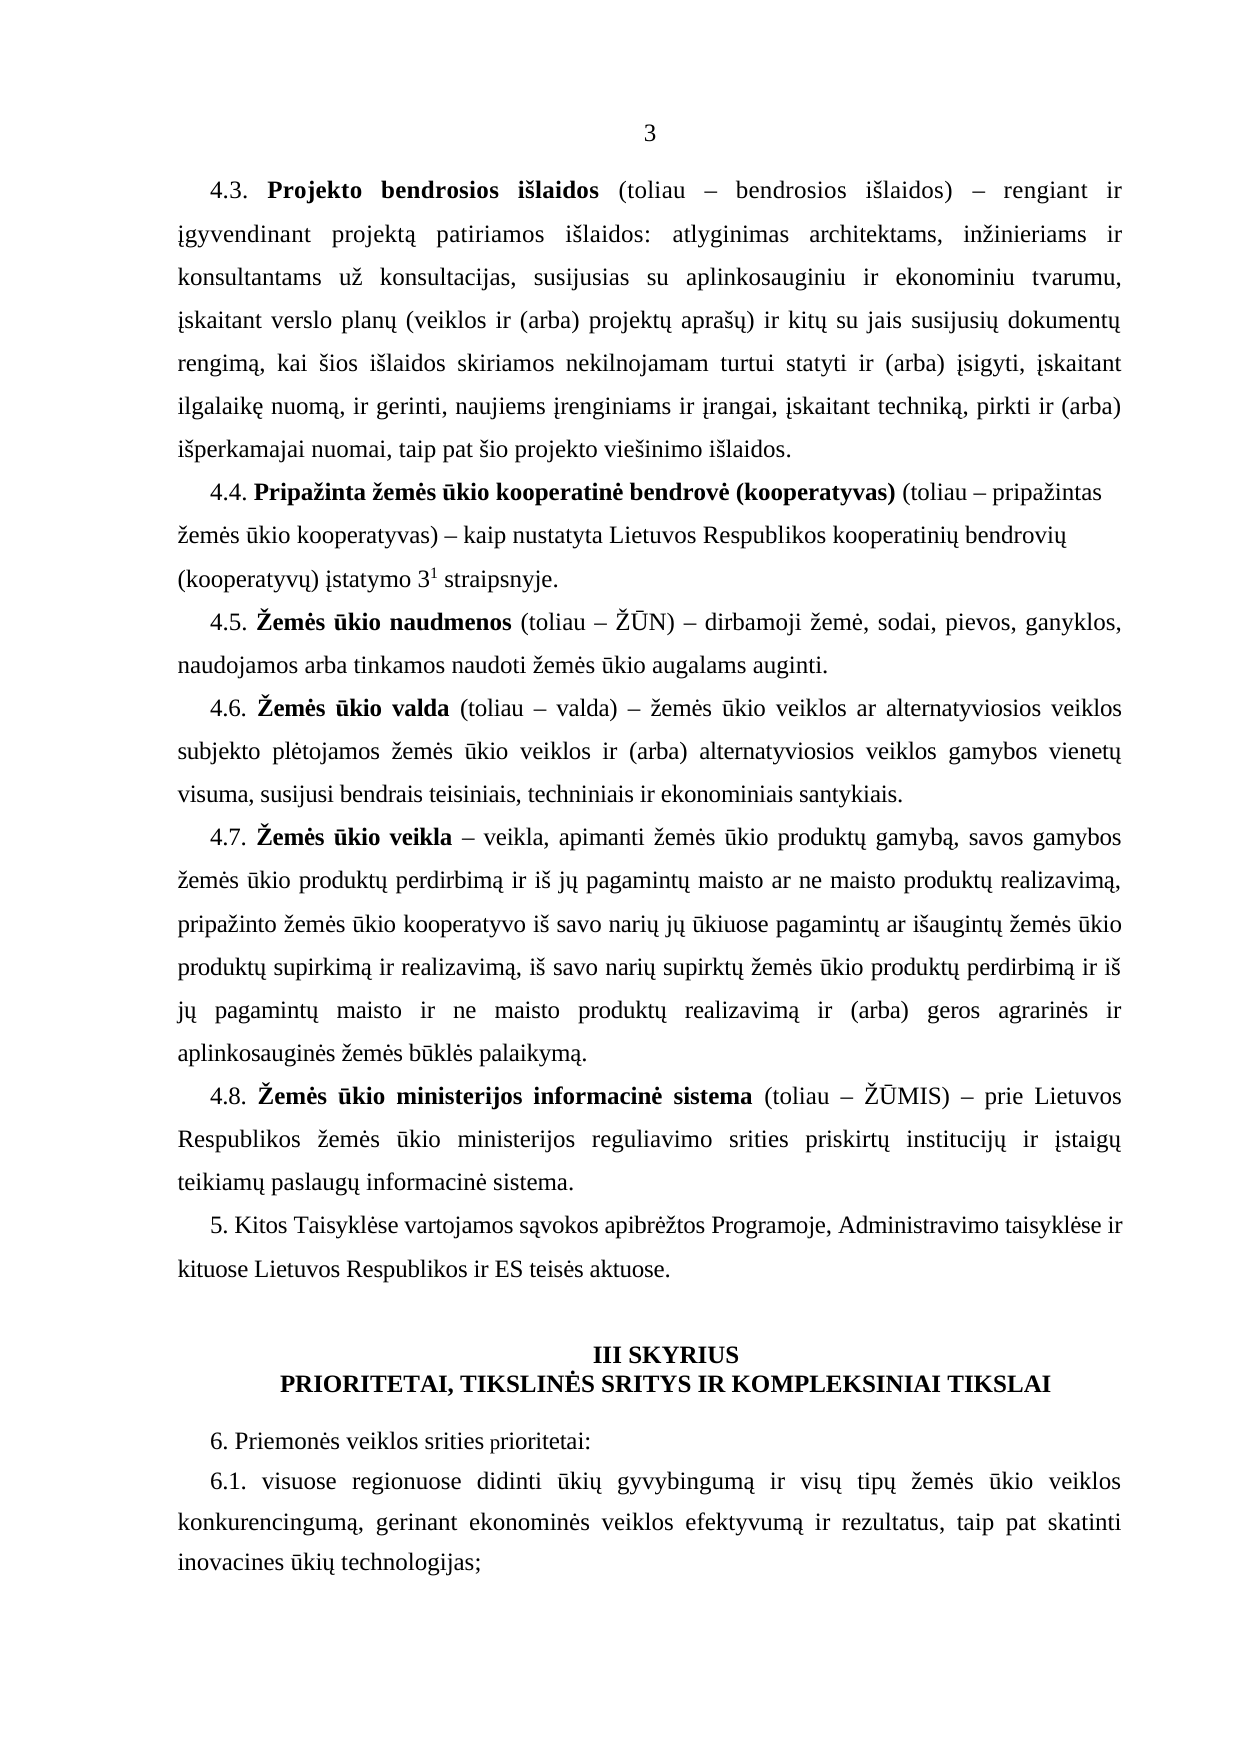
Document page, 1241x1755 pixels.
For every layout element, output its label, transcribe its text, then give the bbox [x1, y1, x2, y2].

text 4.3. Projekto bendrosios išlaidos (toliau – bendrosios išlaidos) – rengiant ir įgyvendinant projektą patiriamos išlaidos: atlyginimas architektams, inžinieriams ir konsultantams už konsultacijas, susijusias su aplinkosauginiu ir ekonominiu tvarumu, įskaitant verslo planų (veiklos ir (arba) projektų aprašų) ir kitų su jais susijusių dokumentų rengimą, kai šios išlaidos skiriamos nekilnojamam turtui statyti ir (arba) įsigyti, įskaitant ilgalaikę nuomą, ir gerinti, naujiems įrenginiams ir įrangai, įskaitant techniką, pirkti ir (arba) išperkamajai nuomai, taip pat šio projekto viešinimo išlaidos. [177, 176, 1122, 463]
text 5. Kitos Taisyklėse vartojamos sąvokos apibrėžtos Programoje, Administravimo taisyklėse ir kituose Lietuvos Respublikos ir ES teisės aktuose. [177, 1211, 1122, 1282]
text 4.4. Pripažinta žemės ūkio kooperatinė bendrovė (kooperatyvas) (toliau – pripažintas žemės ūkio kooperatyvas) – kaip nustatyta Lietuvos Respublikos kooperatinių bendrovių (kooperatyvų) įstatymo 31 straipsnyje. [177, 477, 1122, 592]
text 6. Priemonės veiklos srities prioritetai: [177, 1426, 1122, 1455]
text III SKYRIUS [177, 1340, 1122, 1369]
text 6.1. visuose regionuose didinti ūkių gyvybingumą ir visų tipų žemės ūkio veiklos konkurencingumą, gerinant ekonominės veiklos efektyvumą ir rezultatus, taip pat skatinti inovacines ūkių technologijas; [177, 1466, 1122, 1576]
text PRIORITETAI, TIKSLINĖS SRITYS IR KOMPLEKSINIAI TIKSLAI [177, 1369, 1122, 1397]
text 4.6. Žemės ūkio valda (toliau – valda) – žemės ūkio veiklos ar alternatyviosios veiklos subjekto plėtojamos žemės ūkio veiklos ir (arba) alternatyviosios veiklos gamybos vienetų visuma, susijusi bendrais teisiniais, techniniais ir ekonominiais santykiais. [177, 693, 1122, 808]
text 4.8. Žemės ūkio ministerijos informacinė sistema (toliau – ŽŪMIS) – prie Lietuvos Respublikos žemės ūkio ministerijos reguliavimo srities priskirtų institucijų ir įstaigų teikiamų paslaugų informacinė sistema. [177, 1081, 1122, 1196]
text 4.5. Žemės ūkio naudmenos (toliau – ŽŪN) – dirbamoji žemė, sodai, pievos, ganyklos, naudojamos arba tinkamos naudoti žemės ūkio augalams auginti. [177, 607, 1122, 679]
text 4.7. Žemės ūkio veikla – veikla, apimanti žemės ūkio produktų gamybą, savos gamybos žemės ūkio produktų perdirbimą ir iš jų pagamintų maisto ar ne maisto produktų realizavimą, pripažinto žemės ūkio kooperatyvo iš savo narių jų ūkiuose pagamintų ar išaugintų žemės ūkio produktų supirkimą ir realizavimą, iš savo narių supirktų žemės ūkio produktų perdirbimą ir iš jų pagamintų maisto ir ne maisto produktų realizavimą ir (arba) geros agrarinės ir aplinkosauginės žemės būklės palaikymą. [177, 822, 1122, 1067]
